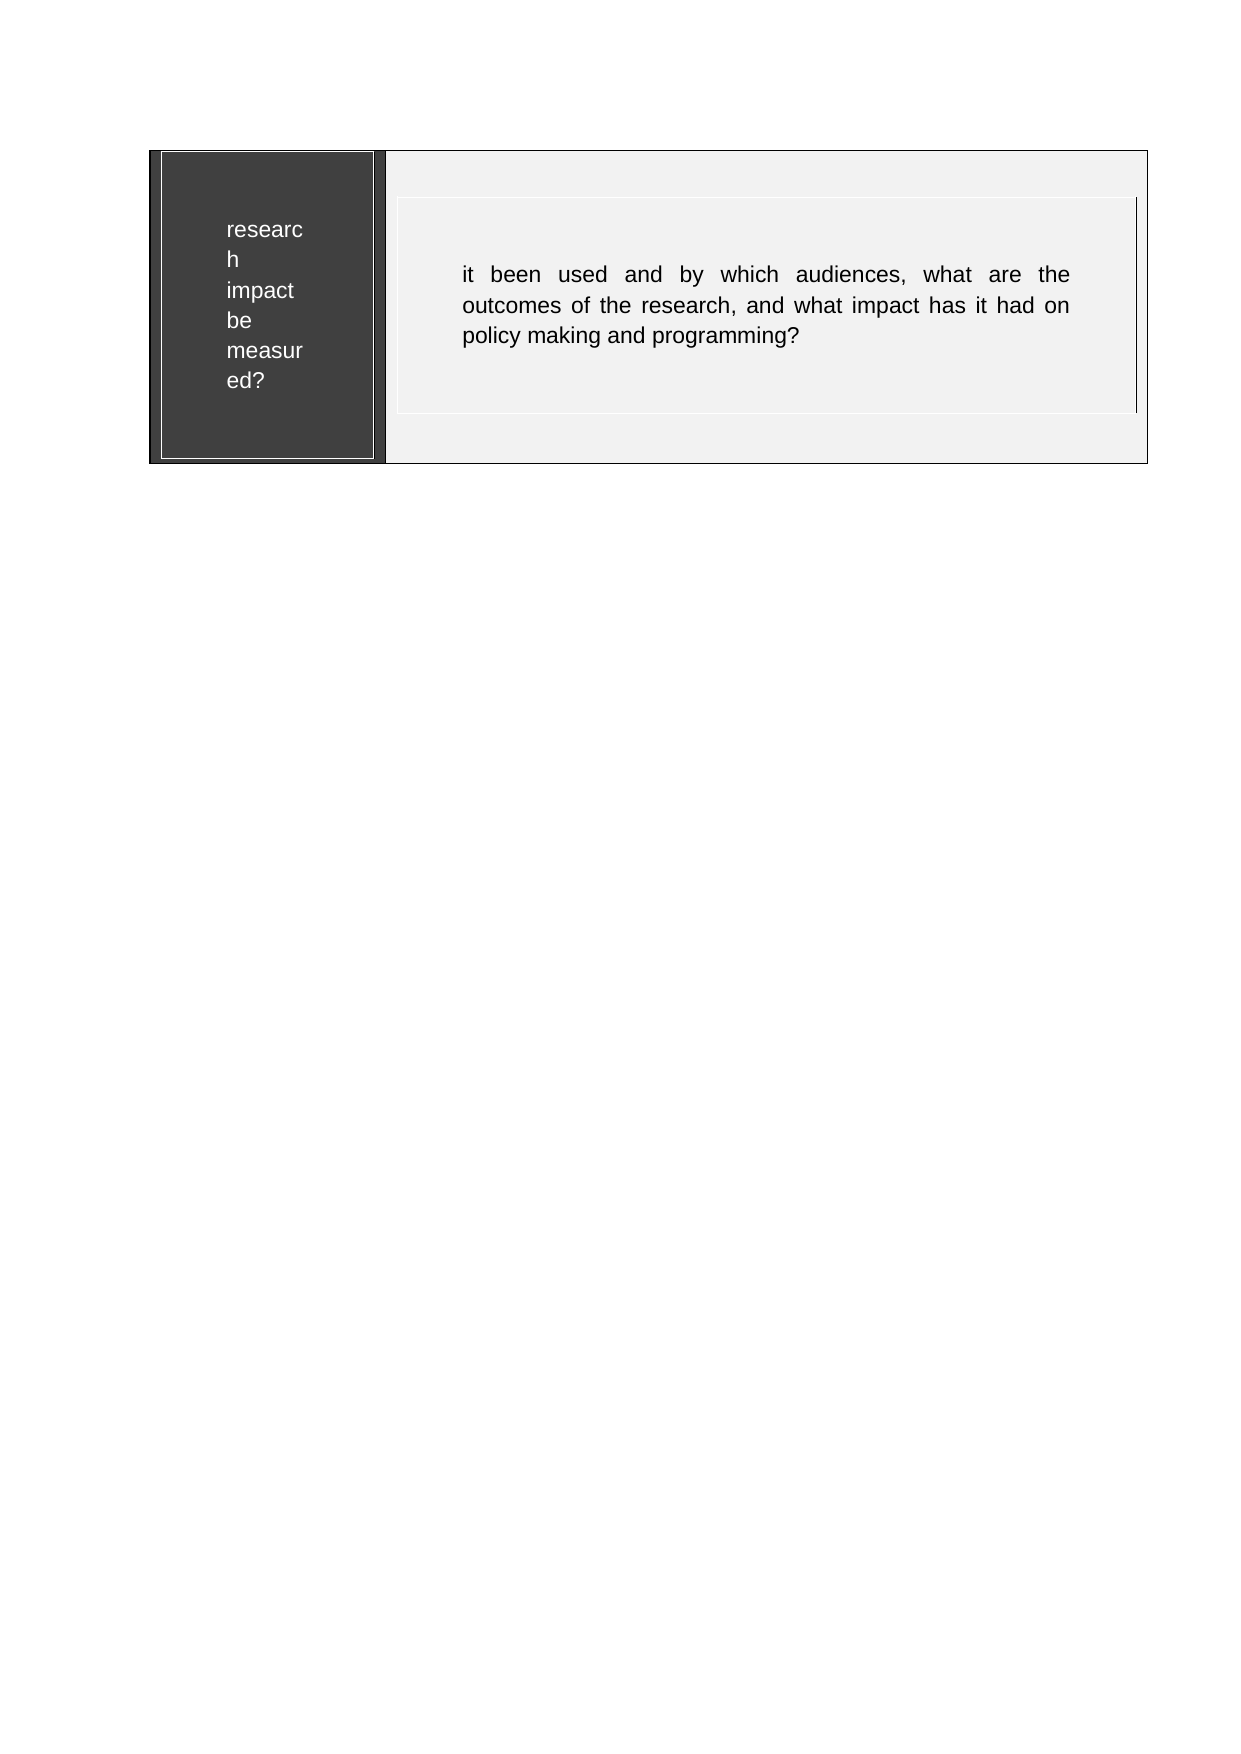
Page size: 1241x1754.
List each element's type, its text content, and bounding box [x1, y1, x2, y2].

table_cell it been used and by which audiences, what are the outcomes of the research, and what impact has it had on policy making and programming? [386, 151, 1147, 463]
table_cell research impact be measured? [151, 151, 385, 463]
